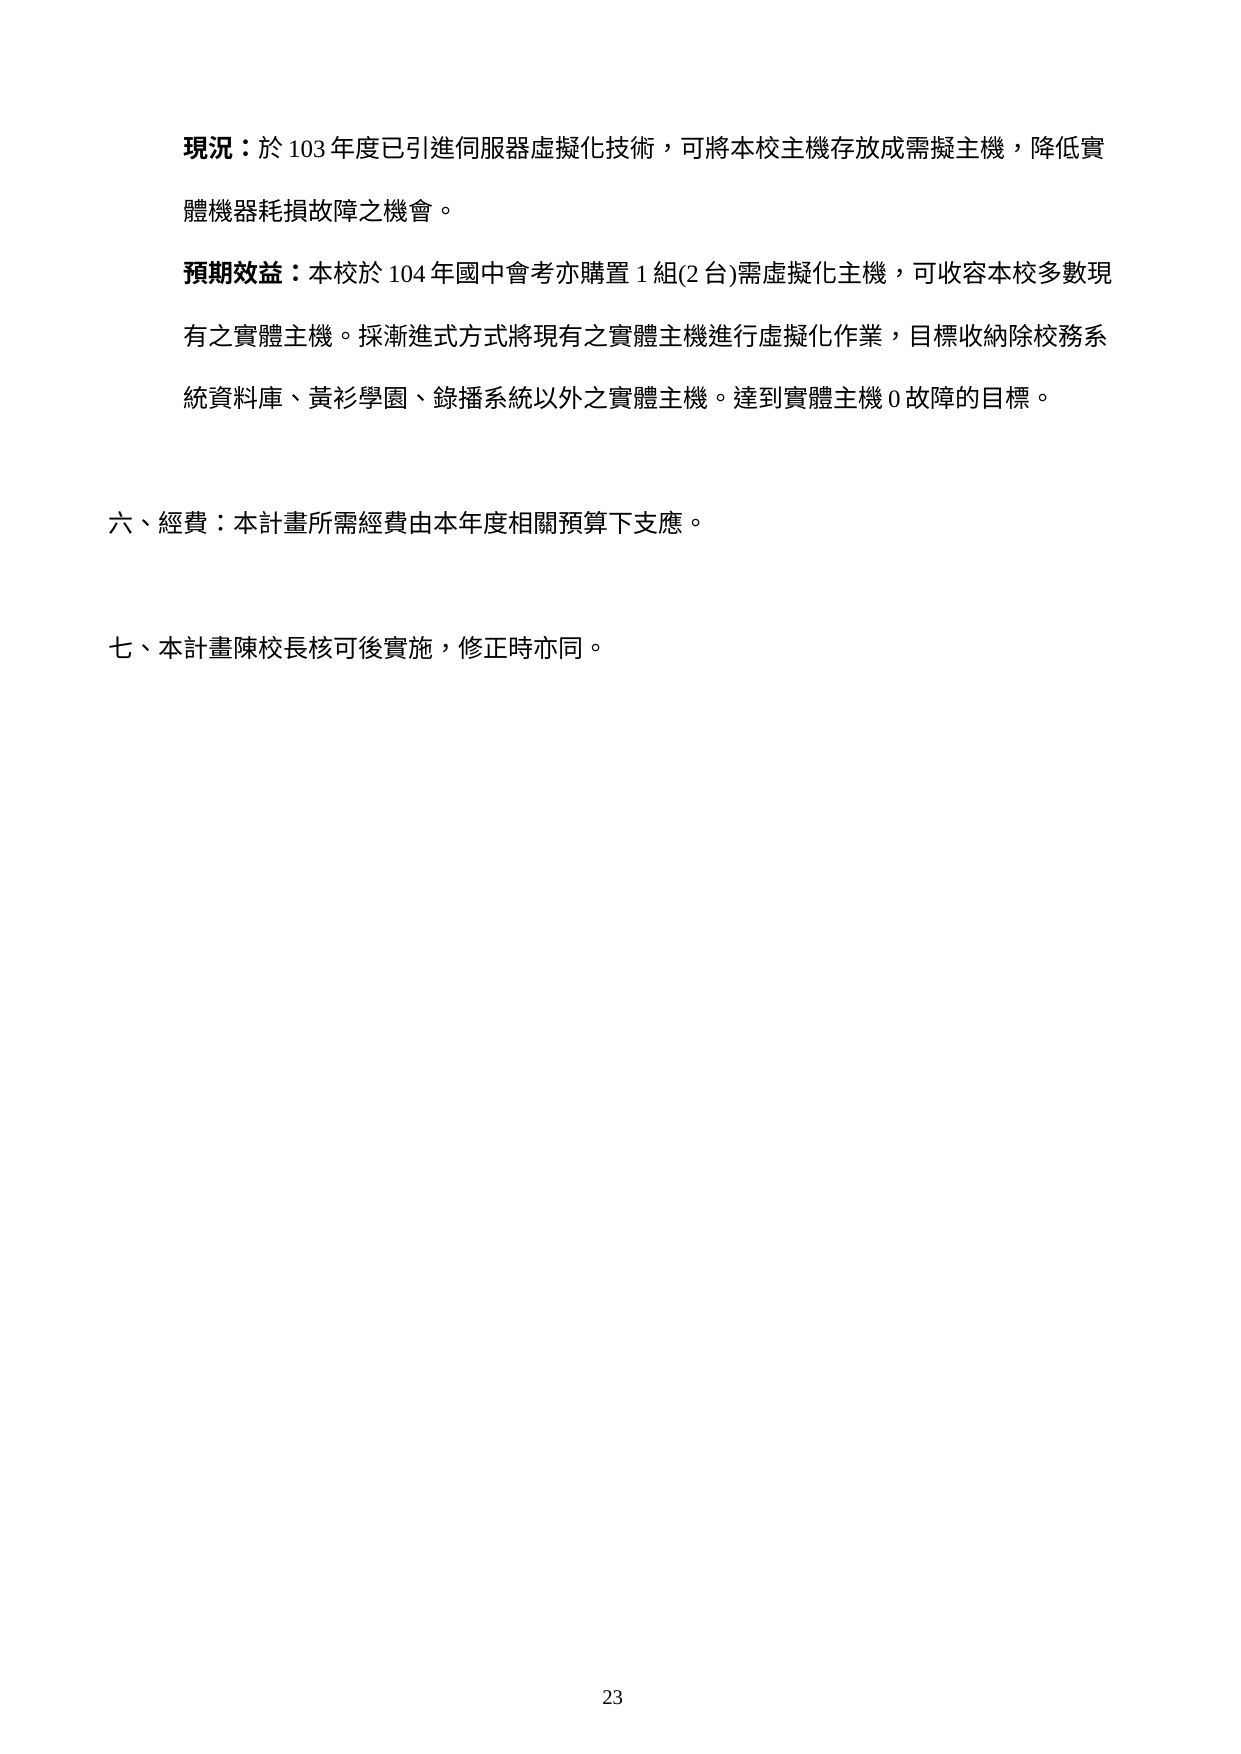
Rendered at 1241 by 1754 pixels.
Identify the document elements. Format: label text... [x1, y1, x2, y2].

text 六、經費：本計畫所需經費由本年度相關預算下支應。 [108, 480, 1117, 543]
text 七、本計畫陳校長核可後實施，修正時亦同。 [108, 605, 1117, 668]
text 預期效益：本校於104年國中會考亦購置1組(2台)需虛擬化主機，可收容本校多數現有之實體主機。採漸進式方式將現有之實體主機進行虛擬化作業，目標收納除校務系統資料庫、黃衫學園、錄播系統以外之實體主機。達到實體主機0故障的目標。 [183, 230, 1117, 418]
text 現況：於103年度已引進伺服器虛擬化技術，可將本校主機存放成需擬主機，降低實體機器耗損故障之機會。 [183, 105, 1117, 230]
